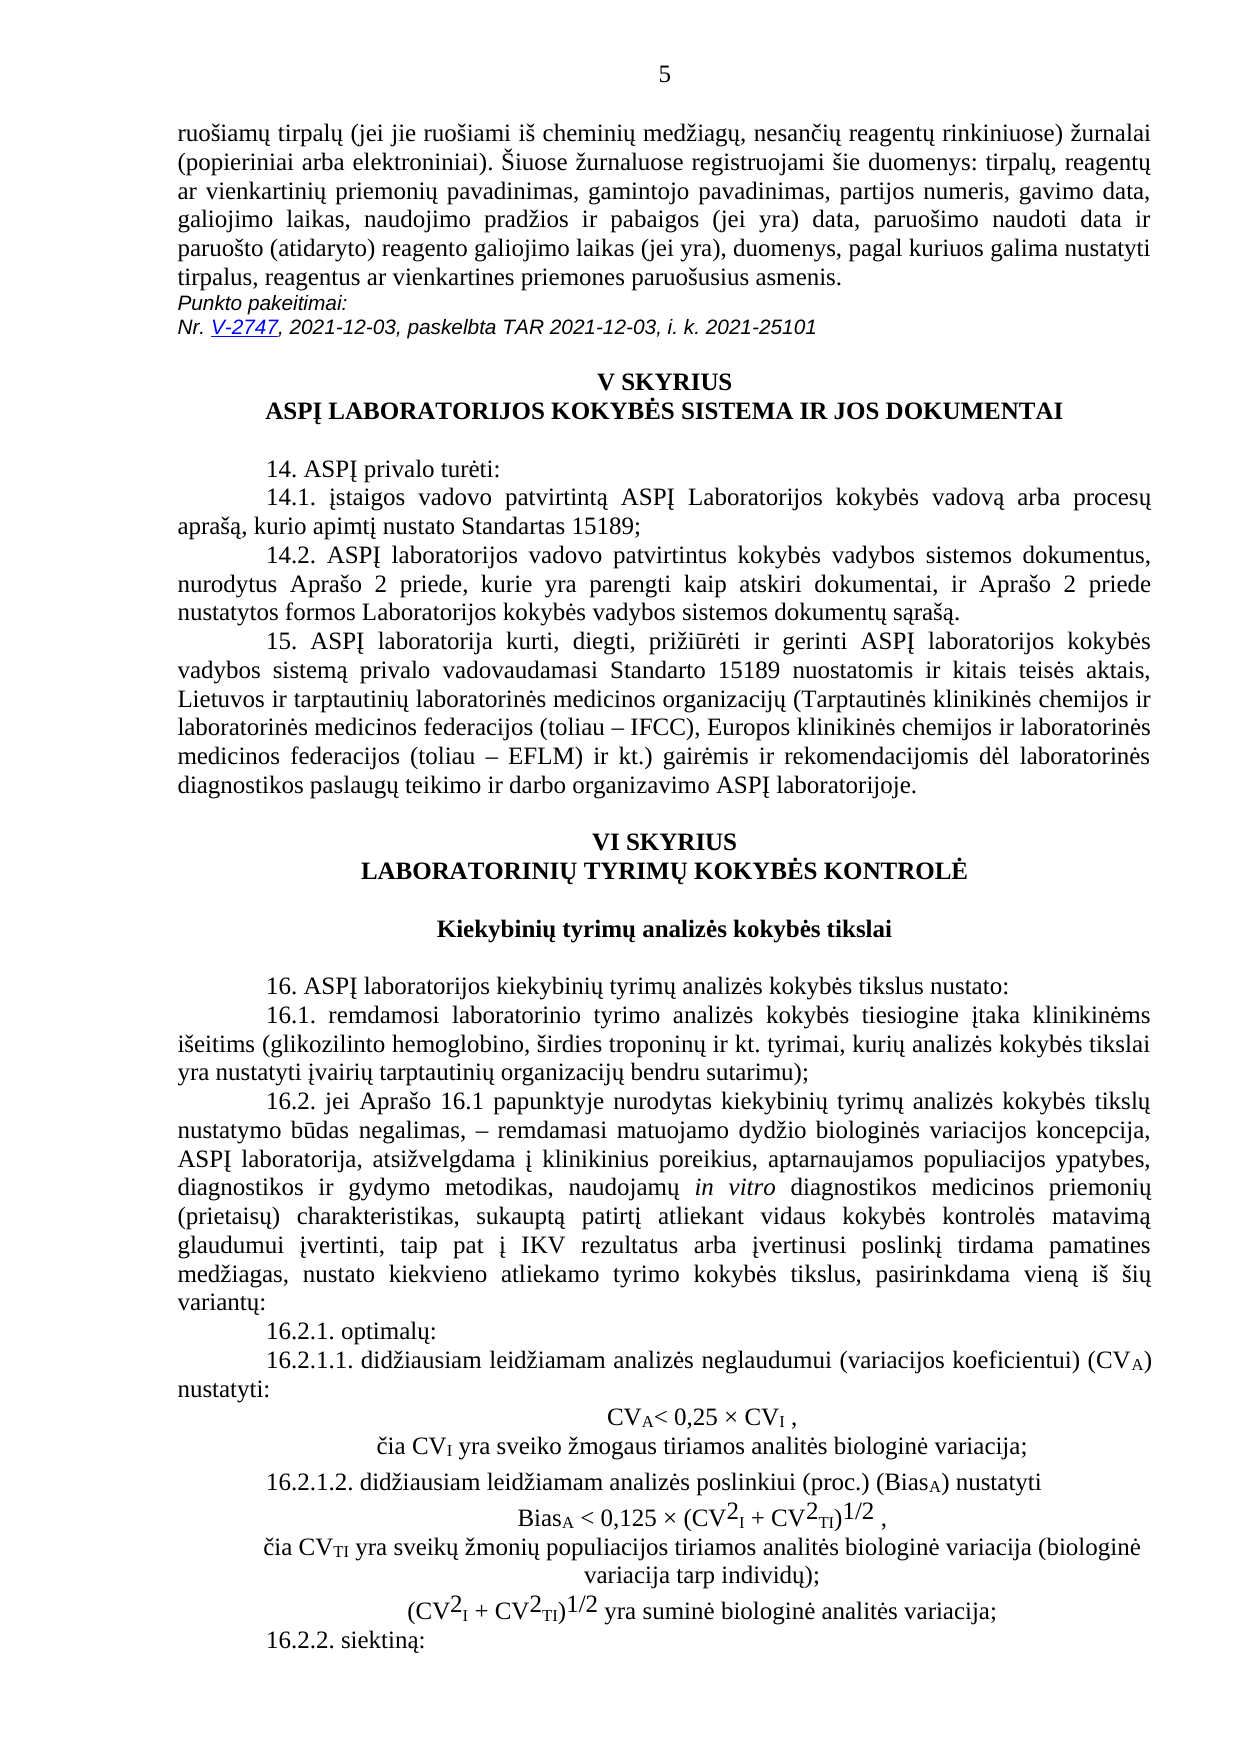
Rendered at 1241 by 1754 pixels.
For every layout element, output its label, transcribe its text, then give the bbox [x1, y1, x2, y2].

text Kiekybinių tyrimų analizės kokybės tikslai [177, 914, 1152, 942]
text BiasA < 0,125 × (CV2I + CV2TI)1/2 , [252, 1496, 1152, 1532]
text CVA< 0,25 × CVI , [252, 1402, 1152, 1431]
text V SKYRIUS [177, 367, 1152, 396]
text 15. ASPĮ laboratorija kurti, diegti, prižiūrėti ir gerinti ASPĮ laboratorijos kokybės vadybos sistemą privalo vadovaudamasi Standarto 15189 nuostatomis ir kitais teisės aktais, Lietuvos ir tarptautinių laboratorinės medicinos organizacijų (Tarptautinės klinikinės chemijos ir laboratorinės medicinos federacijos (toliau – IFCC), Europos klinikinės chemijos ir laboratorinės medicinos federacijos (toliau – EFLM) ir kt.) gairėmis ir rekomendacijomis dėl laboratorinės diagnostikos paslaugų teikimo ir darbo organizavimo ASPĮ laboratorijoje. [177, 626, 1152, 799]
text Nr. V-2747, 2021-12-03, paskelbta TAR 2021-12-03, i. k. 2021-25101 [177, 315, 1152, 339]
text 14. ASPĮ privalo turėti: [177, 454, 1152, 482]
text 16.1. remdamosi laboratorinio tyrimo analizės kokybės tiesiogine įtaka klinikinėms išeitims (glikozilinto hemoglobino, širdies troponinų ir kt. tyrimai, kurių analizės kokybės tikslai yra nustatyti įvairių tarptautinių organizacijų bendru sutarimu); [177, 1000, 1152, 1086]
text 16. ASPĮ laboratorijos kiekybinių tyrimų analizės kokybės tikslus nustato: [177, 971, 1152, 1000]
text 14.1. įstaigos vadovo patvirtintą ASPĮ Laboratorijos kokybės vadovą arba procesų aprašą, kurio apimtį nustato Standartas 15189; [177, 482, 1152, 540]
text 16.2.1.1. didžiausiam leidžiamam analizės neglaudumui (variacijos koeficientui) (CVA) nustatyti: [177, 1345, 1152, 1402]
text 16.2.2. siektiną: [177, 1625, 1152, 1654]
text 16.2.1. optimalų: [177, 1316, 1152, 1345]
text 16.2.1.2. didžiausiam leidžiamam analizės poslinkiui (proc.) (BiasA) nustatyti [177, 1467, 1152, 1496]
text VI SKYRIUS [177, 827, 1152, 856]
text čia CVTI yra sveikų žmonių populiacijos tiriamos analitės biologinė variacija (biologinė variacija tarp individų); [252, 1532, 1152, 1589]
text (CV2I + CV2TI)1/2 yra suminė biologinė analitės variacija; [252, 1589, 1152, 1625]
text ASPĮ LABORATORIJOS KOKYBĖS SISTEMA IR JOS DOKUMENTAI [177, 396, 1152, 425]
text čia CVI yra sveiko žmogaus tiriamos analitės biologinė variacija; [252, 1431, 1152, 1467]
text LABORATORINIŲ TYRIMŲ KOKYBĖS KONTROLĖ [177, 856, 1152, 885]
text 14.2. ASPĮ laboratorijos vadovo patvirtintus kokybės vadybos sistemos dokumentus, nurodytus Aprašo 2 priede, kurie yra parengti kaip atskiri dokumentai, ir Aprašo 2 priede nustatytos formos Laboratorijos kokybės vadybos sistemos dokumentų sąrašą. [177, 540, 1152, 626]
text 16.2. jei Aprašo 16.1 papunktyje nurodytas kiekybinių tyrimų analizės kokybės tikslų nustatymo būdas negalimas, – remdamasi matuojamo dydžio biologinės variacijos koncepcija, ASPĮ laboratorija, atsižvelgdama į klinikinius poreikius, aptarnaujamos populiacijos ypatybes, diagnostikos ir gydymo metodikas, naudojamų in vitro diagnostikos medicinos priemonių (prietaisų) charakteristikas, sukauptą patirtį atliekant vidaus kokybės kontrolės matavimą glaudumui įvertinti, taip pat į IKV rezultatus arba įvertinusi poslinkį tirdama pamatines medžiagas, nustato kiekvieno atliekamo tyrimo kokybės tikslus, pasirinkdama vieną iš šių variantų: [177, 1086, 1152, 1316]
text Punkto pakeitimai: [177, 291, 1152, 315]
text ruošiamų tirpalų (jei jie ruošiami iš cheminių medžiagų, nesančių reagentų rinkiniuose) žurnalai (popieriniai arba elektroniniai). Šiuose žurnaluose registruojami šie duomenys: tirpalų, reagentų ar vienkartinių priemonių pavadinimas, gamintojo pavadinimas, partijos numeris, gavimo data, galiojimo laikas, naudojimo pradžios ir pabaigos (jei yra) data, paruošimo naudoti data ir paruošto (atidaryto) reagento galiojimo laikas (jei yra), duomenys, pagal kuriuos galima nustatyti tirpalus, reagentus ar vienkartines priemones paruošusius asmenis. [177, 118, 1152, 291]
